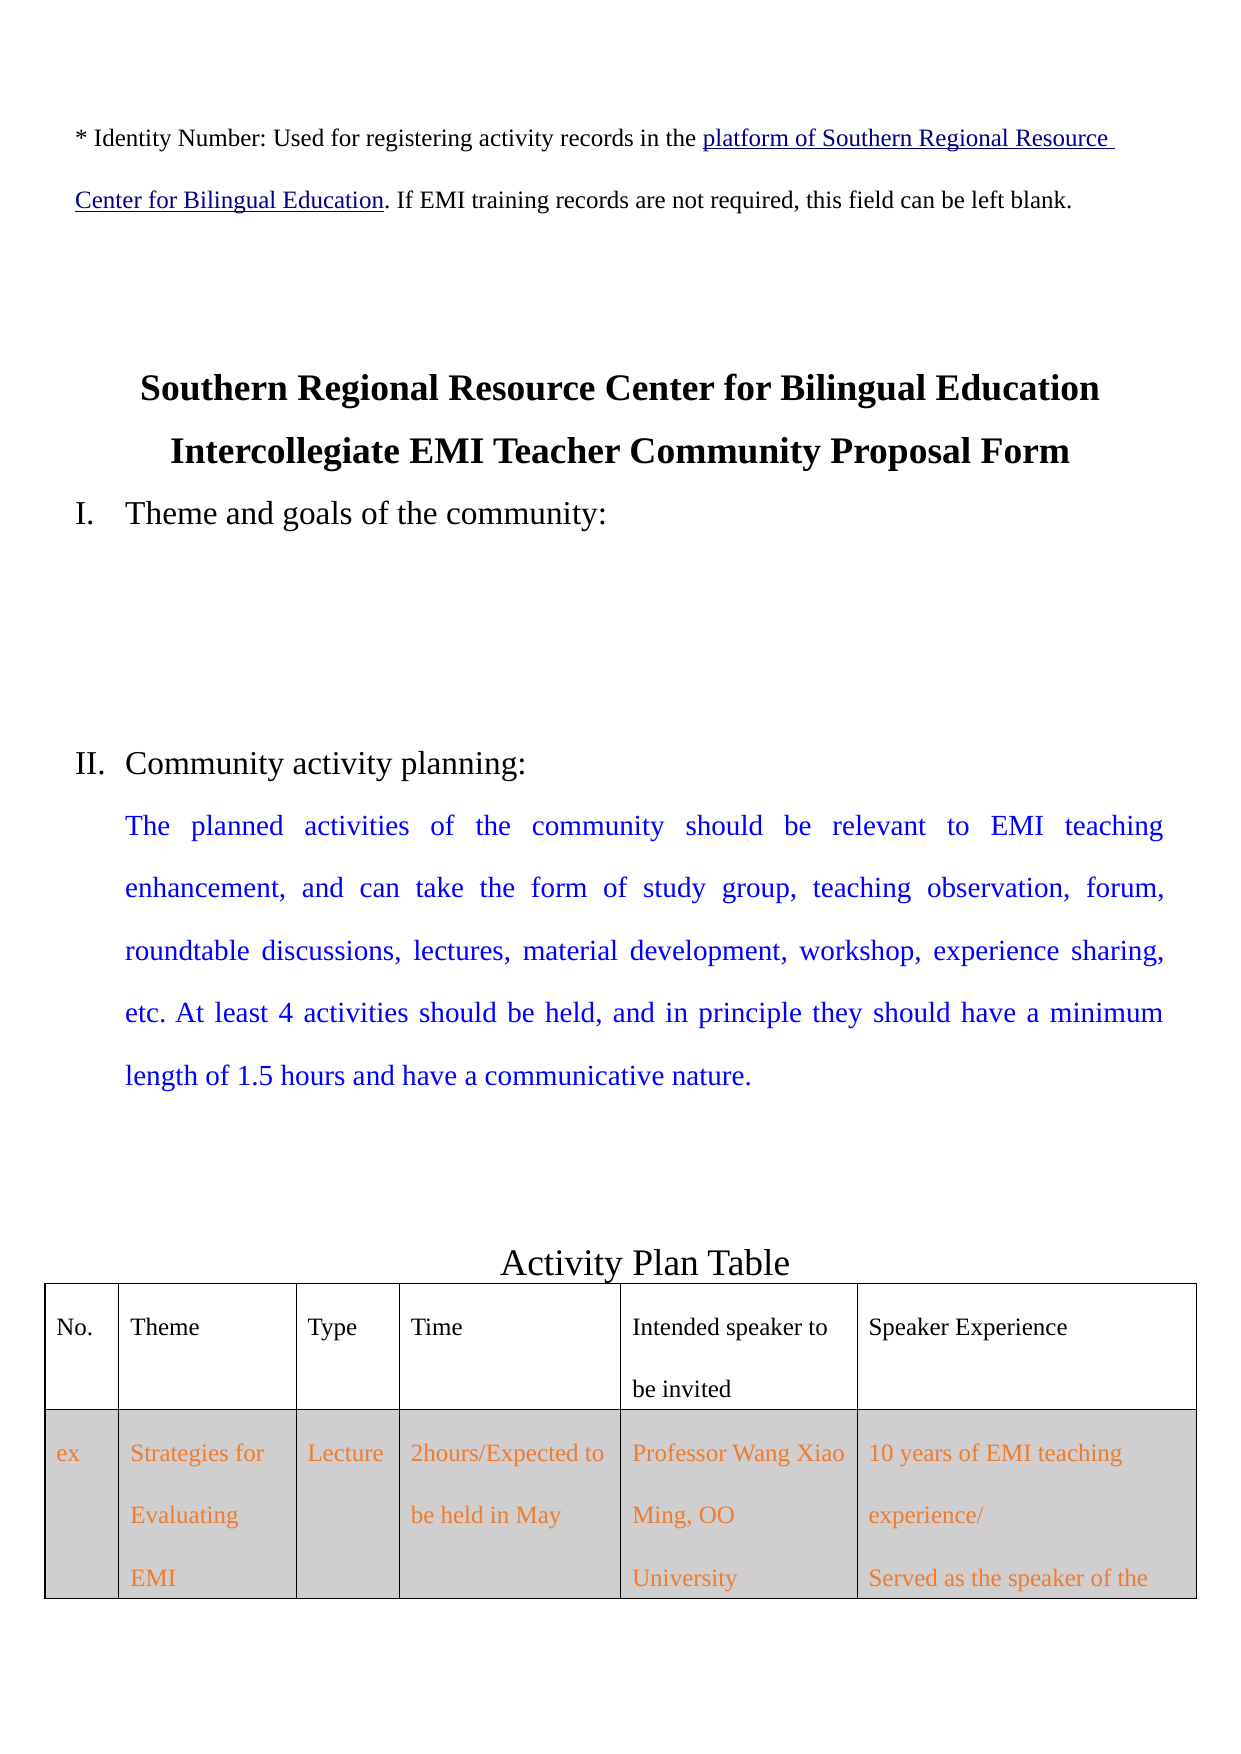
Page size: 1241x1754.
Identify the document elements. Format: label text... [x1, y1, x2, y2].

table_header Theme [119, 1284, 296, 1409]
text Activity Plan Table [125, 1221, 1165, 1283]
table_cell Lecture [297, 1410, 399, 1598]
table_header Speaker Experience [858, 1284, 1196, 1409]
table_cell Strategies for Evaluating EMI [119, 1410, 296, 1598]
table_header No. [46, 1284, 118, 1409]
table_cell ex [46, 1410, 118, 1598]
text * Identity Number: Used for registering activity records in the platform of Southern Regional Resource Center for Bilingual Education. If EMI training records are not required, this field can be left blank. [75, 96, 1165, 221]
table_header Intended speaker to be invited [621, 1284, 857, 1409]
text Intercollegiate EMI Teacher Community Proposal Form [75, 408, 1165, 471]
table_header Time [400, 1284, 620, 1409]
text The planned activities of the community should be relevant to EMI teaching enhancement, and can take the form of study group, teaching observation, forum, roundtable discussions, lectures, material development, workshop, experience sharing, etc. At least 4 activities should be held, and in principle they should have a minimum length of 1.5 hours and have a communicative nature. [125, 783, 1165, 1096]
table_cell 2hours/Expected to be held in May [400, 1410, 620, 1598]
table_cell Professor Wang Xiao Ming, OO University [621, 1410, 857, 1598]
table_cell 10 years of EMI teaching experience/ Served as the speaker of the [858, 1410, 1196, 1598]
text Southern Regional Resource Center for Bilingual Education [75, 346, 1165, 408]
list Theme and goals of the community: [75, 471, 1165, 533]
table_header Type [297, 1284, 399, 1409]
list Community activity planning: [75, 721, 1165, 783]
